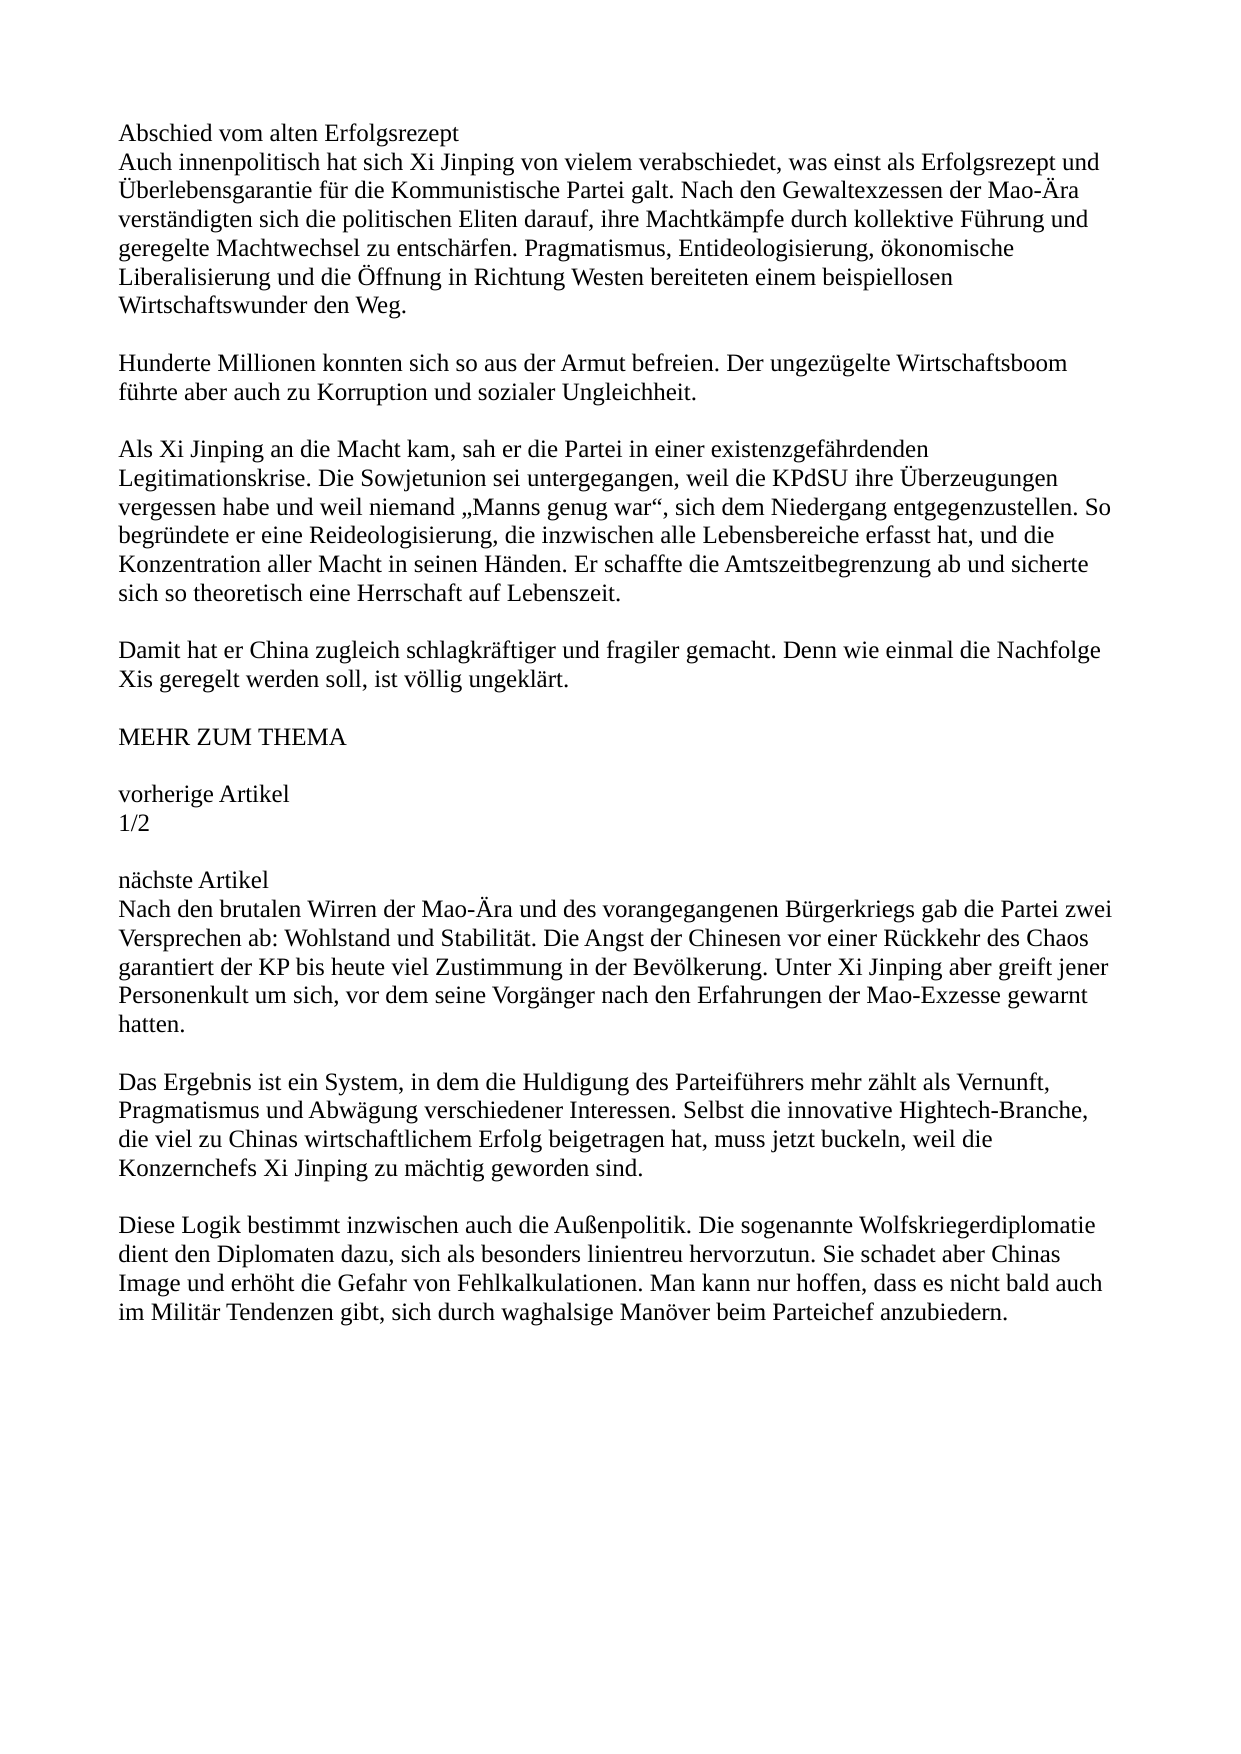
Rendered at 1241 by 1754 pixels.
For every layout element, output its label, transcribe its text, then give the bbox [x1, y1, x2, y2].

text Als Xi Jinping an die Macht kam, sah er die Partei in einer existenzgefährdenden Legitimationskrise. Die Sowjetunion sei untergegangen, weil die KPdSU ihre Überzeugungen vergessen habe und weil niemand „Manns genug war“, sich dem Niedergang entgegenzustellen. So begründete er eine Reideologisierung, die inzwischen alle Lebensbereiche erfasst hat, und die Konzentration aller Macht in seinen Händen. Er schaffte die Amtszeitbegrenzung ab und sicherte sich so theoretisch eine Herrschaft auf Lebenszeit. [118, 434, 1122, 607]
text vorherige Artikel [118, 779, 1122, 808]
text Auch innenpolitisch hat sich Xi Jinping von vielem verabschiedet, was einst als Erfolgsrezept und Überlebensgarantie für die Kommunistische Partei galt. Nach den Gewaltexzessen der Mao-Ära verständigten sich die politischen Eliten darauf, ihre Machtkämpfe durch kollektive Führung und geregelte Machtwechsel zu entschärfen. Pragmatismus, Entideologisierung, ökonomische Liberalisierung und die Öffnung in Richtung Westen bereiteten einem beispiellosen Wirtschaftswunder den Weg. [118, 147, 1122, 319]
text MEHR ZUM THEMA [118, 722, 1122, 751]
text nächste Artikel [118, 866, 1122, 894]
text Damit hat er China zugleich schlagkräftiger und fragiler gemacht. Denn wie einmal die Nachfolge Xis geregelt werden soll, ist völlig ungeklärt. [118, 636, 1122, 693]
text 1/2 [118, 808, 1122, 837]
text Abschied vom alten Erfolgsrezept [118, 118, 1122, 147]
text Diese Logik bestimmt inzwischen auch die Außenpolitik. Die sogenannte Wolfskriegerdiplomatie dient den Diplomaten dazu, sich als besonders linientreu hervorzutun. Sie schadet aber Chinas Image und erhöht die Gefahr von Fehlkalkulationen. Man kann nur hoffen, dass es nicht bald auch im Militär Tendenzen gibt, sich durch waghalsige Manöver beim Parteichef anzubiedern. [118, 1211, 1122, 1326]
text Nach den brutalen Wirren der Mao-Ära und des vorangegangenen Bürgerkriegs gab die Partei zwei Versprechen ab: Wohlstand und Stabilität. Die Angst der Chinesen vor einer Rückkehr des Chaos garantiert der KP bis heute viel Zustimmung in der Bevölkerung. Unter Xi Jinping aber greift jener Personenkult um sich, vor dem seine Vorgänger nach den Erfahrungen der Mao-Exzesse gewarnt hatten. [118, 894, 1122, 1038]
text Das Ergebnis ist ein System, in dem die Huldigung des Parteiführers mehr zählt als Vernunft, Pragmatismus und Abwägung verschiedener Interessen. Selbst die innovative Hightech-Branche, die viel zu Chinas wirtschaftlichem Erfolg beigetragen hat, muss jetzt buckeln, weil die Konzernchefs Xi Jinping zu mächtig geworden sind. [118, 1067, 1122, 1182]
text Hunderte Millionen konnten sich so aus der Armut befreien. Der ungezügelte Wirtschaftsboom führte aber auch zu Korruption und sozialer Ungleichheit. [118, 348, 1122, 406]
